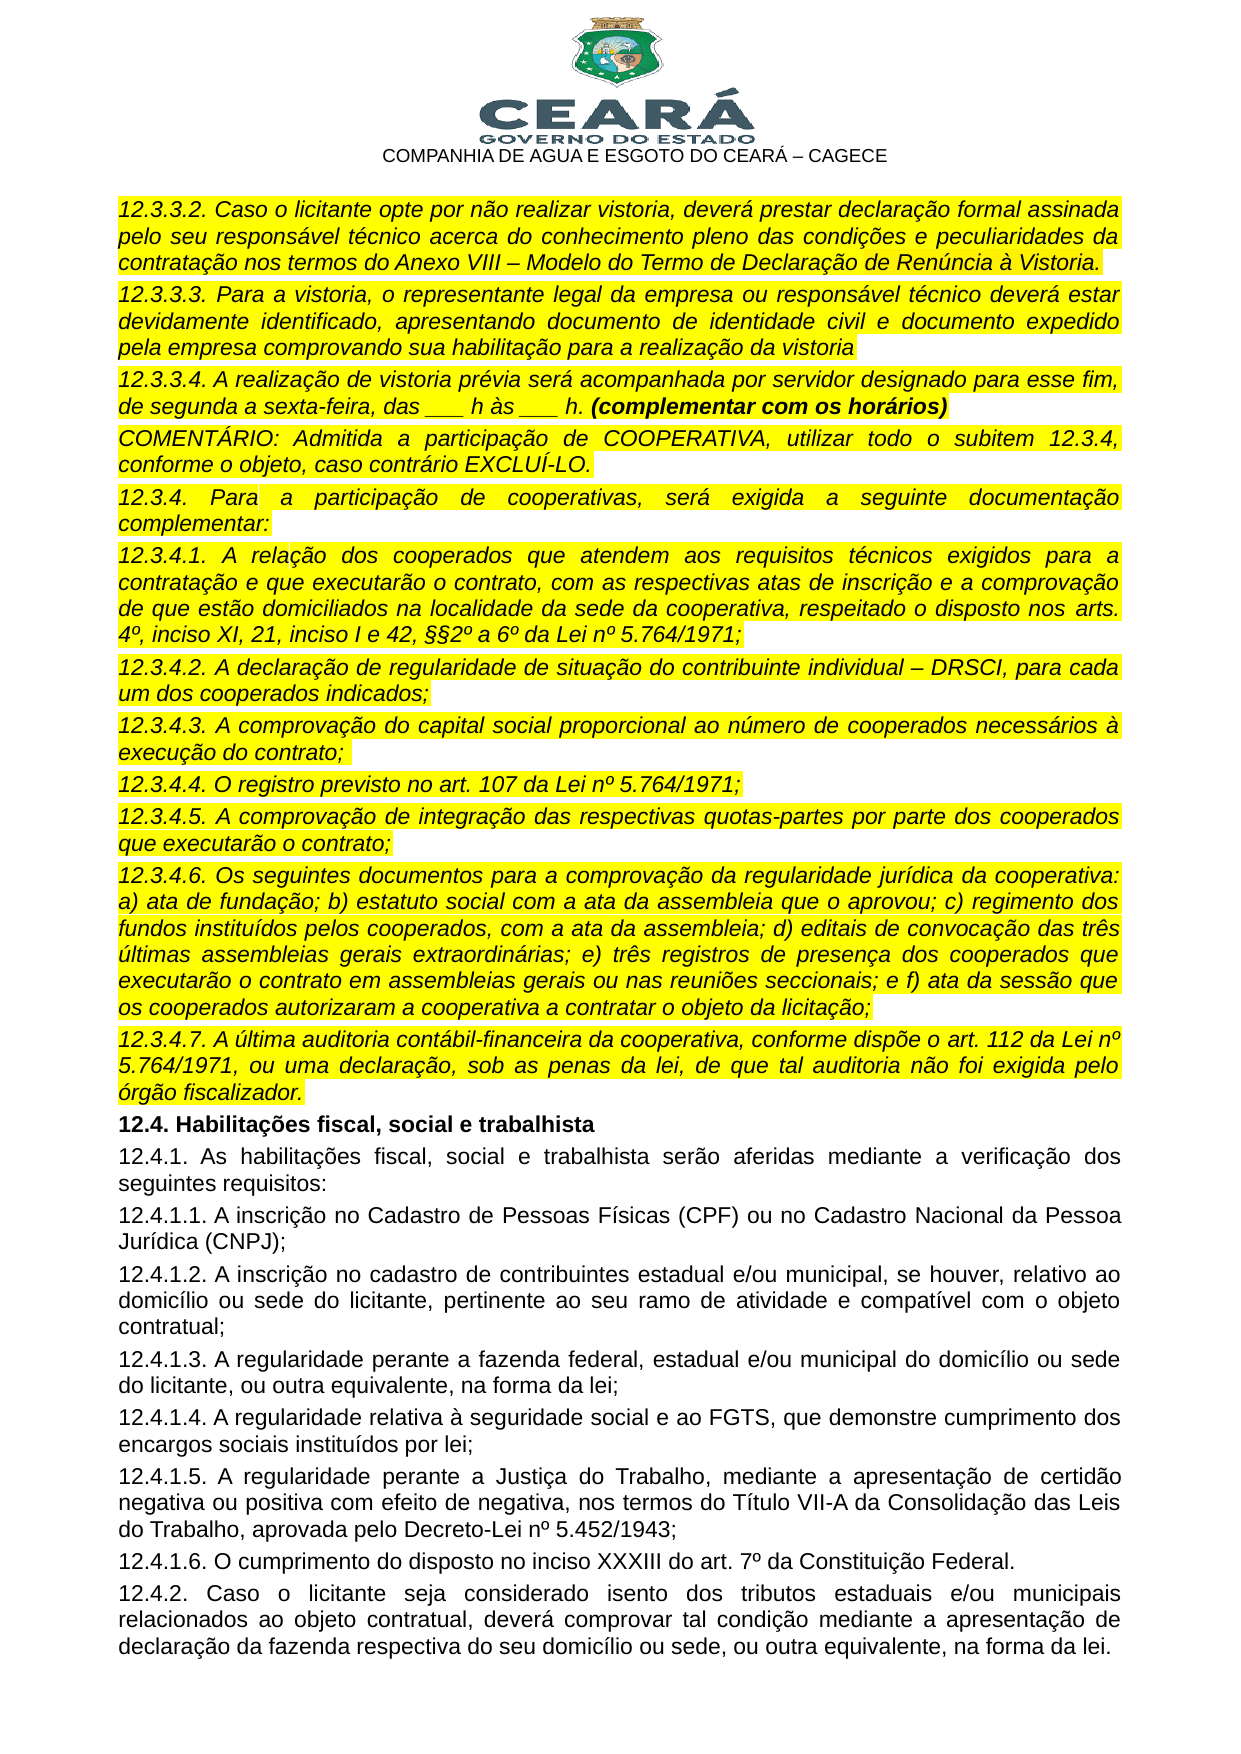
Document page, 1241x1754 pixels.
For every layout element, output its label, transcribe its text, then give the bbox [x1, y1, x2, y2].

text 12.3.4.4. O registro previsto no art. 107 da Lei nº 5.764/1971; [118, 771, 1122, 797]
text 12.4.1.4. A regularidade relativa à seguridade social e ao FGTS, que demonstre cumprimento dos encargos sociais instituídos por lei; [118, 1404, 1122, 1457]
text COMENTÁRIO: Admitida a participação de COOPERATIVA, utilizar todo o subitem 12.3.4, conforme o objeto, caso contrário EXCLUÍ-LO. [118, 425, 1122, 478]
text 12.3.4.7. A última auditoria contábil-financeira da cooperativa, conforme dispõe o art. 112 da Lei nº 5.764/1971, ou uma declaração, sob as penas da lei, de que tal auditoria não foi exigida pelo órgão fiscalizador. [118, 1026, 1122, 1105]
text 12.4.1. As habilitações fiscal, social e trabalhista serão aferidas mediante a verificação dos seguintes requisitos: [118, 1143, 1122, 1196]
text 12.4.1.5. A regularidade perante a Justiça do Trabalho, mediante a apresentação de certidão negativa ou positiva com efeito de negativa, nos termos do Título VII-A da Consolidação das Leis do Trabalho, aprovada pelo Decreto-Lei nº 5.452/1943; [118, 1463, 1122, 1542]
text 12.3.3.2. Caso o licitante opte por não realizar vistoria, deverá prestar declaração formal assinada pelo seu responsável técnico acerca do conhecimento pleno das condições e peculiaridades da contratação nos termos do Anexo VIII – Modelo do Termo de Declaração de Renúncia à Vistoria. [118, 196, 1122, 275]
picture [453, 12, 782, 148]
text 12.4. Habilitações fiscal, social e trabalhista [118, 1111, 1122, 1137]
text 12.4.1.3. A regularidade perante a fazenda federal, estadual e/ou municipal do domicílio ou sede do licitante, ou outra equivalente, na forma da lei; [118, 1346, 1122, 1398]
text 12.4.1.6. O cumprimento do disposto no inciso XXXIII do art. 7º da Constituição Federal. [118, 1548, 1122, 1574]
text 12.3.3.3. Para a vistoria, o representante legal da empresa ou responsável técnico deverá estar devidamente identificado, apresentando documento de identidade civil e documento expedido pela empresa comprovando sua habilitação para a realização da vistoria [118, 281, 1122, 360]
text 12.3.4. Para a participação de cooperativas, será exigida a seguinte documentação complementar: [118, 484, 1122, 536]
text 12.3.4.5. A comprovação de integração das respectivas quotas-partes por parte dos cooperados que executarão o contrato; [118, 803, 1122, 856]
text 12.3.4.3. A comprovação do capital social proporcional ao número de cooperados necessários à execução do contrato; [118, 712, 1122, 765]
text 12.3.4.1. A relação dos cooperados que atendem aos requisitos técnicos exigidos para a contratação e que executarão o contrato, com as respectivas atas de inscrição e a comprovação de que estão domiciliados na localidade da sede da cooperativa, respeitado o disposto nos arts. 4º, inciso XI, 21, inciso I e 42, §§2º a 6º da Lei nº 5.764/1971; [118, 542, 1122, 648]
text 12.4.1.2. A inscrição no cadastro de contribuintes estadual e/ou municipal, se houver, relativo ao domicílio ou sede do licitante, pertinente ao seu ramo de atividade e compatível com o objeto contratual; [118, 1261, 1122, 1339]
text 12.4.2. Caso o licitante seja considerado isento dos tributos estaduais e/ou municipais relacionados ao objeto contratual, deverá comprovar tal condição mediante a apresentação de declaração da fazenda respectiva do seu domicílio ou sede, ou outra equivalente, na forma da lei. [118, 1580, 1122, 1659]
text 12.3.4.2. A declaração de regularidade de situação do contribuinte individual – DRSCI, para cada um dos cooperados indicados; [118, 654, 1122, 706]
text 12.3.4.6. Os seguintes documentos para a comprovação da regularidade jurídica da cooperativa: a) ata de fundação; b) estatuto social com a ata da assembleia que o aprovou; c) regimento dos fundos instituídos pelos cooperados, com a ata da assembleia; d) editais de convocação das três últimas assembleias gerais extraordinárias; e) três registros de presença dos cooperados que executarão o contrato em assembleias gerais ou nas reuniões seccionais; e f) ata da sessão que os cooperados autorizaram a cooperativa a contratar o objeto da licitação; [118, 862, 1122, 1020]
text 12.3.3.4. A realização de vistoria prévia será acompanhada por servidor designado para esse fim, de segunda a sexta-feira, das ___ h às ___ h. (complementar com os horários) [118, 366, 1122, 419]
text 12.4.1.1. A inscrição no Cadastro de Pessoas Físicas (CPF) ou no Cadastro Nacional da Pessoa Jurídica (CNPJ); [118, 1202, 1122, 1254]
